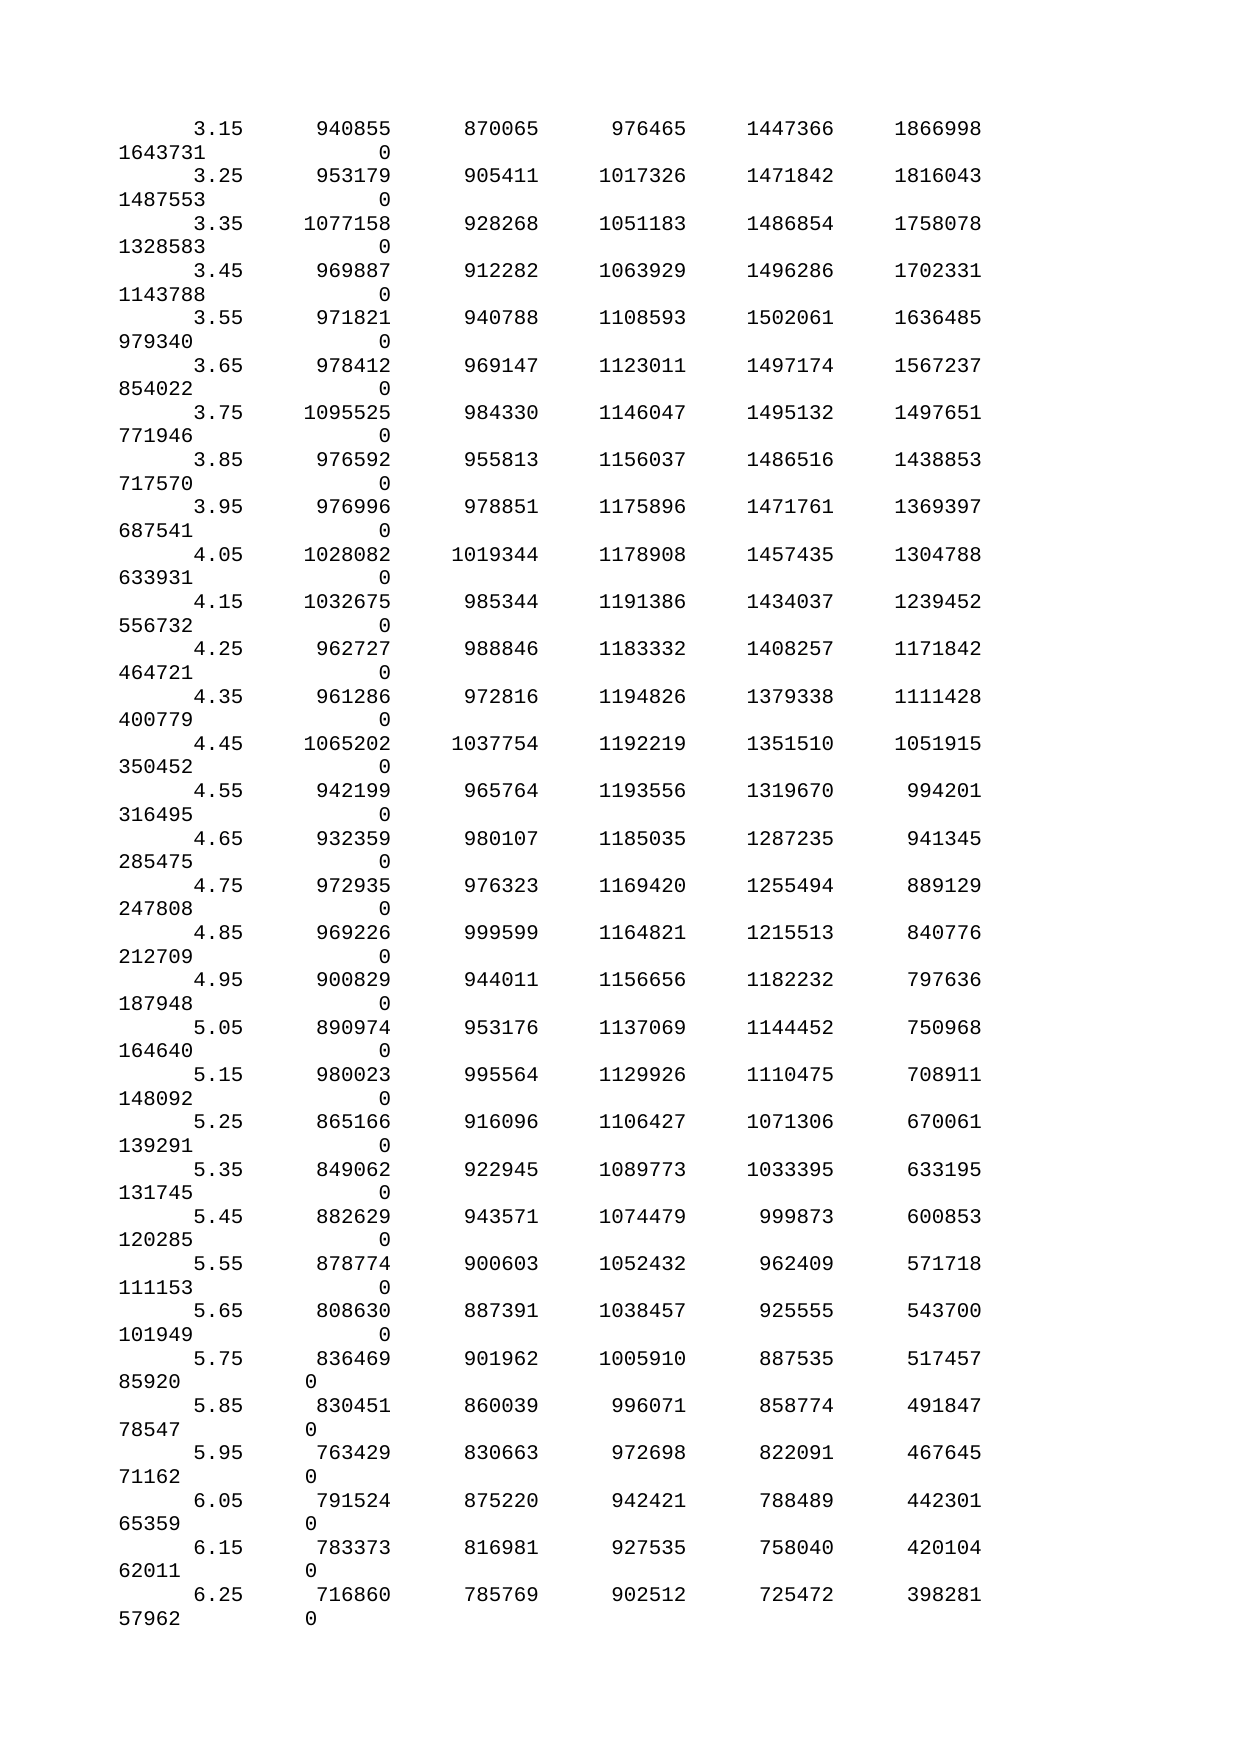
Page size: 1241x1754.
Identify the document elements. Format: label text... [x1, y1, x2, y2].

text 5.95 763429 830663 972698 822091 467645 71162 0 [118, 1442, 1122, 1489]
text 5.05 890974 953176 1137069 1144452 750968 164640 0 [118, 1017, 1122, 1064]
text 4.75 972935 976323 1169420 1255494 889129 247808 0 [118, 875, 1122, 922]
text 4.35 961286 972816 1194826 1379338 1111428 400779 0 [118, 686, 1122, 733]
text 3.65 978412 969147 1123011 1497174 1567237 854022 0 [118, 354, 1122, 402]
text 4.85 969226 999599 1164821 1215513 840776 212709 0 [118, 922, 1122, 969]
text 4.65 932359 980107 1185035 1287235 941345 285475 0 [118, 827, 1122, 875]
text 5.45 882629 943571 1074479 999873 600853 120285 0 [118, 1206, 1122, 1253]
text 3.75 1095525 984330 1146047 1495132 1497651 771946 0 [118, 402, 1122, 449]
text 6.15 783373 816981 927535 758040 420104 62011 0 [118, 1537, 1122, 1584]
text 5.15 980023 995564 1129926 1110475 708911 148092 0 [118, 1064, 1122, 1111]
text 5.85 830451 860039 996071 858774 491847 78547 0 [118, 1395, 1122, 1442]
text 3.55 971821 940788 1108593 1502061 1636485 979340 0 [118, 307, 1122, 354]
text 5.35 849062 922945 1089773 1033395 633195 131745 0 [118, 1158, 1122, 1206]
text 5.55 878774 900603 1052432 962409 571718 111153 0 [118, 1253, 1122, 1300]
text 5.25 865166 916096 1106427 1071306 670061 139291 0 [118, 1111, 1122, 1158]
text 4.95 900829 944011 1156656 1182232 797636 187948 0 [118, 969, 1122, 1017]
text 5.75 836469 901962 1005910 887535 517457 85920 0 [118, 1348, 1122, 1395]
text 3.45 969887 912282 1063929 1496286 1702331 1143788 0 [118, 260, 1122, 307]
text 3.25 953179 905411 1017326 1471842 1816043 1487553 0 [118, 165, 1122, 213]
text 5.65 808630 887391 1038457 925555 543700 101949 0 [118, 1300, 1122, 1348]
text 3.35 1077158 928268 1051183 1486854 1758078 1328583 0 [118, 213, 1122, 260]
text 4.25 962727 988846 1183332 1408257 1171842 464721 0 [118, 638, 1122, 686]
text 3.85 976592 955813 1156037 1486516 1438853 717570 0 [118, 449, 1122, 496]
text 4.05 1028082 1019344 1178908 1457435 1304788 633931 0 [118, 544, 1122, 591]
text 4.45 1065202 1037754 1192219 1351510 1051915 350452 0 [118, 733, 1122, 780]
text 6.25 716860 785769 902512 725472 398281 57962 0 [118, 1584, 1122, 1631]
text 4.55 942199 965764 1193556 1319670 994201 316495 0 [118, 780, 1122, 827]
text 4.15 1032675 985344 1191386 1434037 1239452 556732 0 [118, 591, 1122, 638]
text 6.05 791524 875220 942421 788489 442301 65359 0 [118, 1489, 1122, 1537]
text 3.95 976996 978851 1175896 1471761 1369397 687541 0 [118, 496, 1122, 544]
text 3.15 940855 870065 976465 1447366 1866998 1643731 0 [118, 118, 1122, 165]
